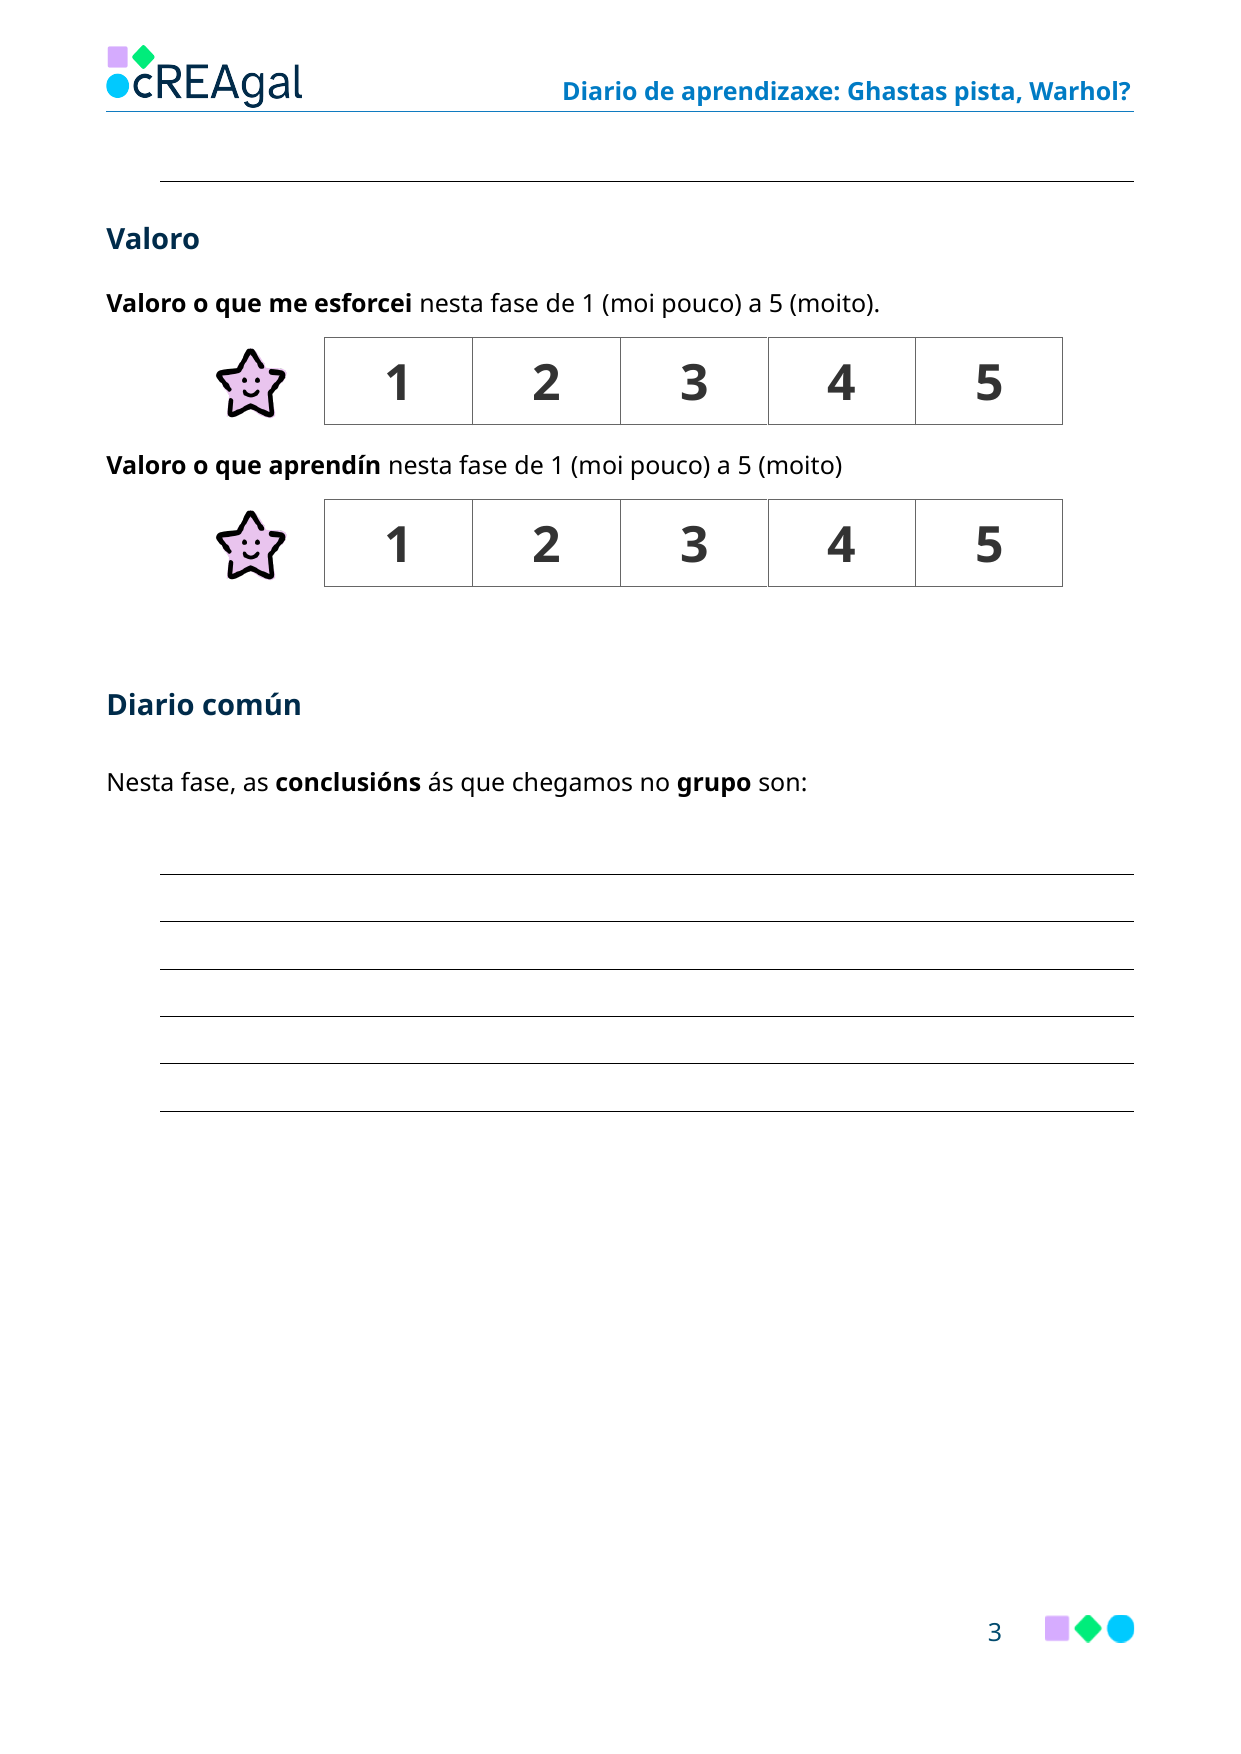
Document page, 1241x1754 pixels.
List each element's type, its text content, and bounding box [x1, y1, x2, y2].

table_cell [160, 875, 1134, 921]
table_cell [160, 970, 1134, 1016]
table_header [160, 828, 1134, 874]
table_cell [160, 135, 1134, 181]
table_header [177, 505, 324, 587]
subtitle Valoro [106, 218, 1134, 258]
table_header 4 [769, 500, 915, 586]
picture [106, 45, 302, 108]
picture [208, 504, 293, 585]
table_header 4 [769, 338, 915, 424]
table_header 3 [621, 338, 767, 424]
picture [1128, 1615, 1135, 1625]
table_header 2 [473, 338, 620, 424]
table_header 3 [621, 500, 767, 586]
text Valoro o que me esforcei nesta fase de 1 (moi pouco) a 5 (moito). [106, 286, 1134, 320]
table_header [177, 337, 324, 425]
text Valoro o que aprendín nesta fase de 1 (moi pouco) a 5 (moito) [106, 448, 1134, 482]
subtitle Diario común [106, 685, 1134, 724]
table_header 1 [325, 338, 472, 424]
table_cell [160, 1017, 1134, 1063]
table_header 2 [473, 500, 620, 586]
table_cell [160, 1064, 1134, 1111]
table_header 1 [325, 500, 472, 586]
text Nesta fase, as conclusións ás que chegamos no grupo son: [106, 765, 1134, 799]
table_header 5 [916, 500, 1062, 586]
table_header 5 [916, 338, 1062, 424]
table_cell [160, 923, 1134, 969]
table_header [177, 499, 324, 504]
picture [208, 342, 293, 423]
picture [1124, 1631, 1135, 1643]
picture [1045, 1615, 1118, 1643]
